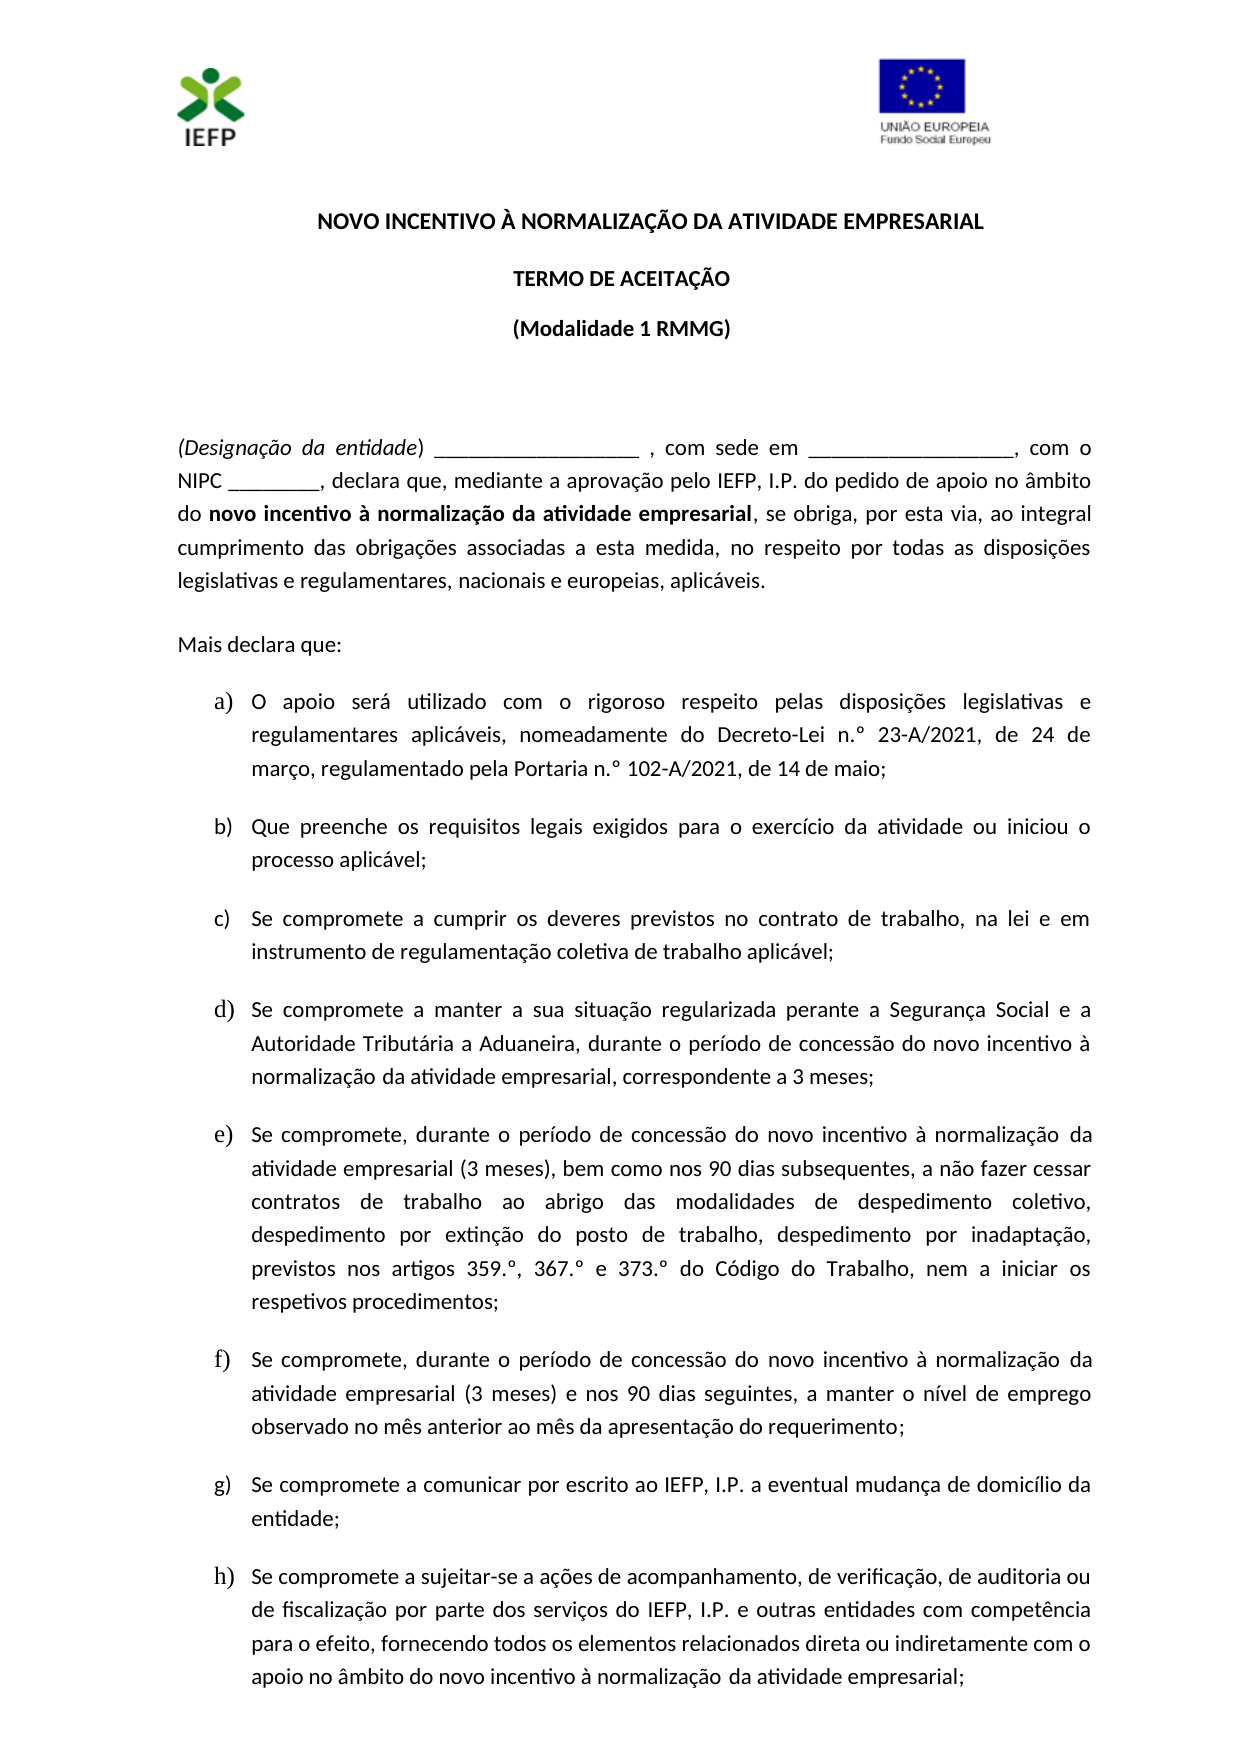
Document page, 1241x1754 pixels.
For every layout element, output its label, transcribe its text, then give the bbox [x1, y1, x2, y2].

list O apoio será utilizado com o rigoroso respeito pelas disposições legislativas e regulamentares aplicáveis, nomeadamente do Decreto-Lei n.º 23-A/2021, de 24 de março, regulamentado pela Portaria n.º 102-A/2021, de 14 de maio; [214, 683, 1092, 783]
list Se compromete a manter a sua situação regularizada perante a Segurança Social e a Autoridade Tributária a Aduaneira, durante o período de concessão do novo incentivo à normalização da atividade empresarial, correspondente a 3 meses; [214, 991, 1092, 1091]
text NOVO INCENTIVO À NORMALIZAÇÃO DA ATIVIDADE EMPRESARIAL [214, 206, 1092, 236]
list Se compromete, durante o período de concessão do novo incentivo à normalização da atividade empresarial (3 meses) e nos 90 dias seguintes, a manter o nível de emprego observado no mês anterior ao mês da apresentação do requerimento; [214, 1341, 1092, 1441]
text (Modalidade 1 RMMG) [177, 316, 1066, 341]
list Se compromete a cumprir os deveres previstos no contrato de trabalho, na lei e em instrumento de regulamentação coletiva de trabalho aplicável; [214, 899, 1092, 966]
list Se compromete, durante o período de concessão do novo incentivo à normalização da atividade empresarial (3 meses), bem como nos 90 dias subsequentes, a não fazer cessar contratos de trabalho ao abrigo das modalidades de despedimento coletivo, despedimento por extinção do posto de trabalho, despedimento por inadaptação, previstos nos artigos 359.º, 367.º e 373.º do Código do Trabalho, nem a iniciar os respetivos procedimentos; [214, 1116, 1092, 1316]
text Mais declara que: [177, 633, 1092, 658]
text (Designação da entidade) __________________ , com sede em __________________, com o NIPC ________, declara que, mediante a aprovação pelo IEFP, I.P. do pedido de apoio no âmbito do novo incentivo à normalização da atividade empresarial, se obriga, por esta via, ao integral cumprimento das obrigações associadas a esta medida, no respeito por todas as disposições legislativas e regulamentares, nacionais e europeias, aplicáveis. [177, 428, 1092, 595]
list Se compromete a sujeitar-se a ações de acompanhamento, de verificação, de auditoria ou de fiscalização por parte dos serviços do IEFP, I.P. e outras entidades com competência para o efeito, fornecendo todos os elementos relacionados direta ou indiretamente com o apoio no âmbito do novo incentivo à normalização da atividade empresarial; [214, 1558, 1092, 1691]
text TERMO DE ACEITAÇÃO [177, 266, 1066, 291]
list Que preenche os requisitos legais exigidos para o exercício da atividade ou iniciou o processo aplicável; [214, 808, 1092, 874]
list Se compromete a comunicar por escrito ao IEFP, I.P. a eventual mudança de domicílio da entidade; [214, 1466, 1092, 1533]
